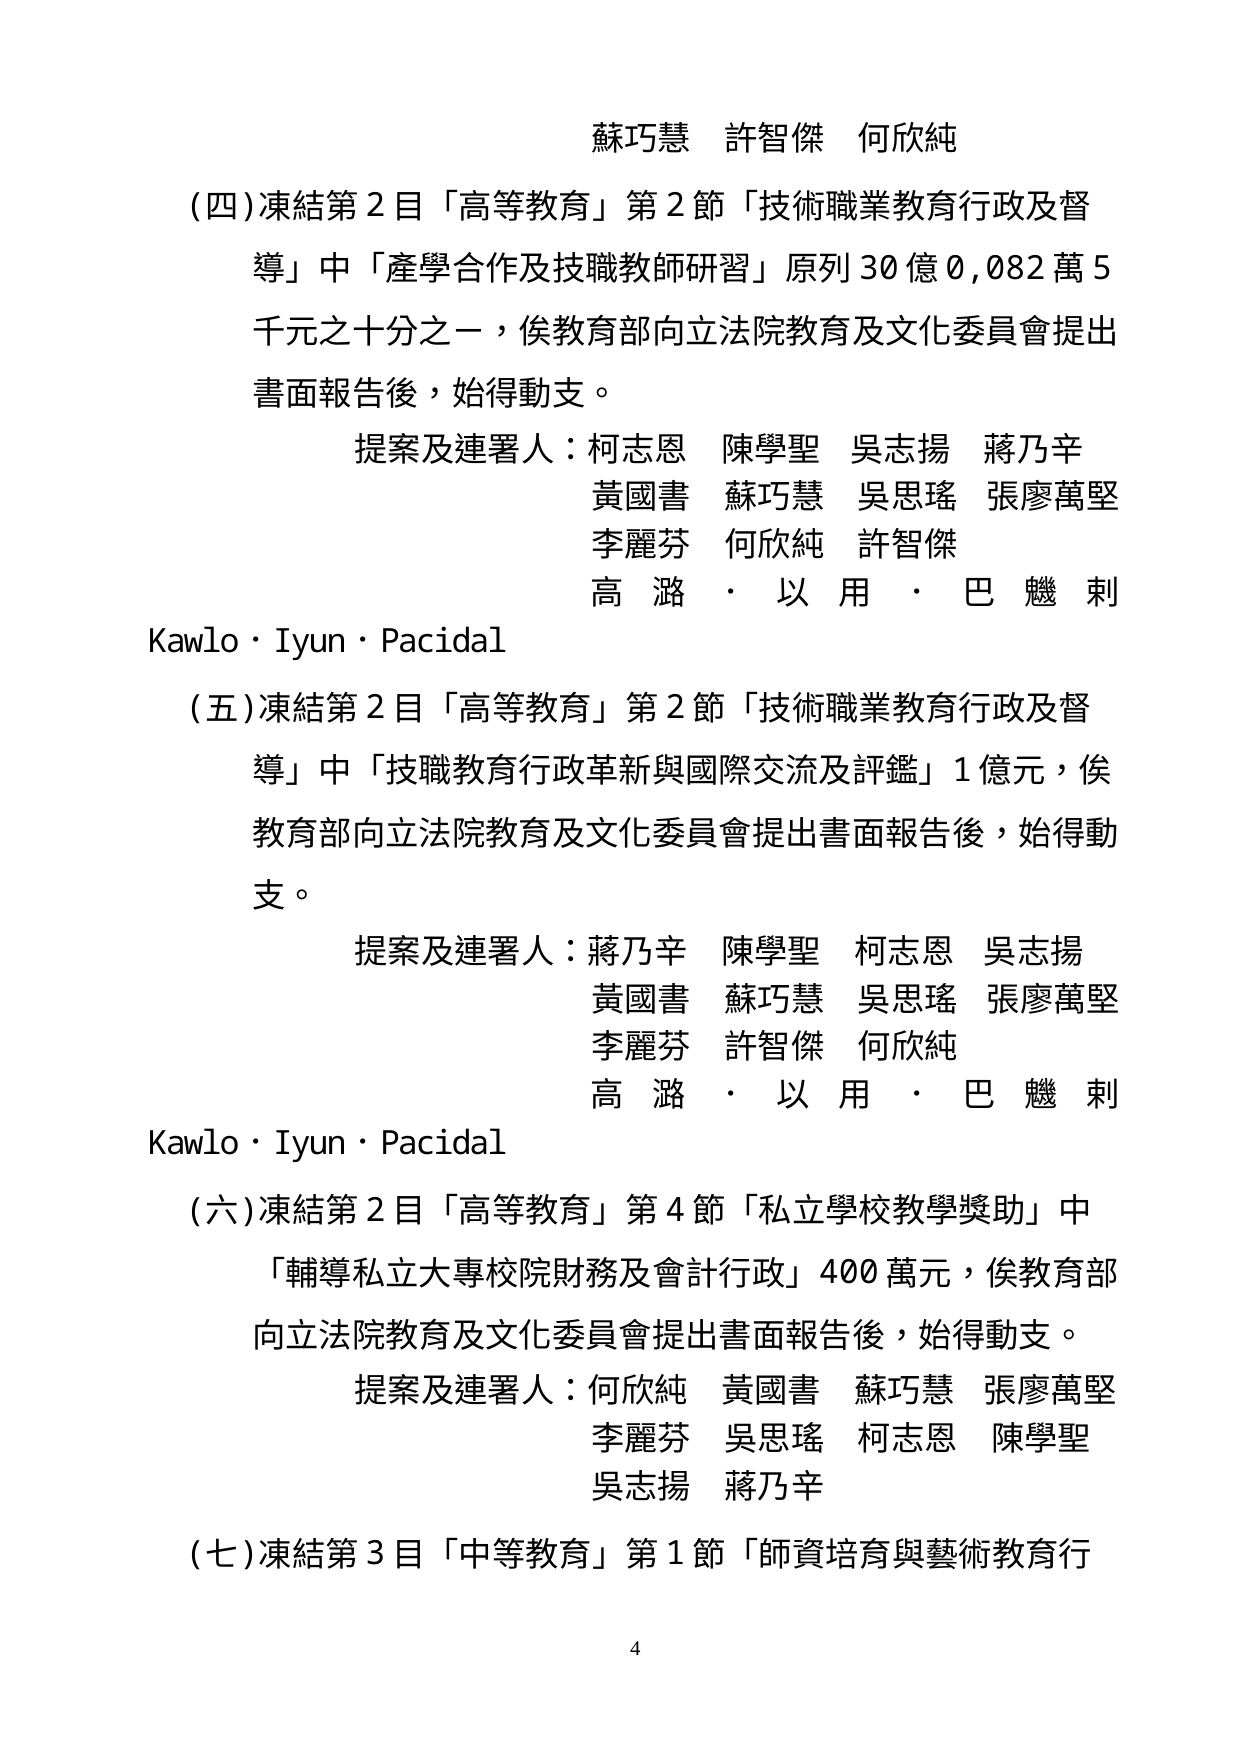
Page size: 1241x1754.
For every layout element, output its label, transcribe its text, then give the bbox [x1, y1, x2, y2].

text (四)凍結第2目「高等教育」第2節「技術職業教育行政及督導」中「產學合作及技職教師研習」原列30億0,082萬5千元之十分之ㄧ，俟教育部向立法院教育及文化委員會提出書面報告後，始得動支。 [185, 173, 1122, 423]
text 提案及連署人：何欣純 黃國書 蘇巧慧 張廖萬堅 [148, 1364, 1122, 1412]
text 高潞．以用．巴魕剌Kawlo．Iyun．Pacidal [148, 1068, 1122, 1164]
text 蘇巧慧 許智傑 何欣純 [148, 112, 1122, 160]
text 提案及連署人：蔣乃辛 陳學聖 柯志恩 吳志揚 [148, 925, 1122, 973]
text 李麗芬 吳思瑤 柯志恩 陳學聖 [148, 1412, 1122, 1460]
text (六)凍結第2目「高等教育」第4節「私立學校教學獎助」中「輔導私立大專校院財務及會計行政」400萬元，俟教育部向立法院教育及文化委員會提出書面報告後，始得動支。 [185, 1177, 1122, 1364]
text 高潞．以用．巴魕剌Kawlo．Iyun．Pacidal [148, 566, 1122, 662]
text 黃國書 蘇巧慧 吳思瑤 張廖萬堅 [148, 973, 1122, 1021]
text 吳志揚 蔣乃辛 [148, 1460, 1122, 1508]
text 提案及連署人：柯志恩 陳學聖 吳志揚 蔣乃辛 [148, 423, 1122, 471]
text 李麗芬 何欣純 許智傑 [148, 518, 1122, 566]
text (五)凍結第2目「高等教育」第2節「技術職業教育行政及督導」中「技職教育行政革新與國際交流及評鑑」1億元，俟教育部向立法院教育及文化委員會提出書面報告後，始得動支。 [185, 675, 1122, 925]
text (七)凍結第3目「中等教育」第1節「師資培育與藝術教育行 [185, 1521, 1122, 1583]
text 黃國書 蘇巧慧 吳思瑤 張廖萬堅 [148, 471, 1122, 518]
text 李麗芬 許智傑 何欣純 [148, 1021, 1122, 1068]
